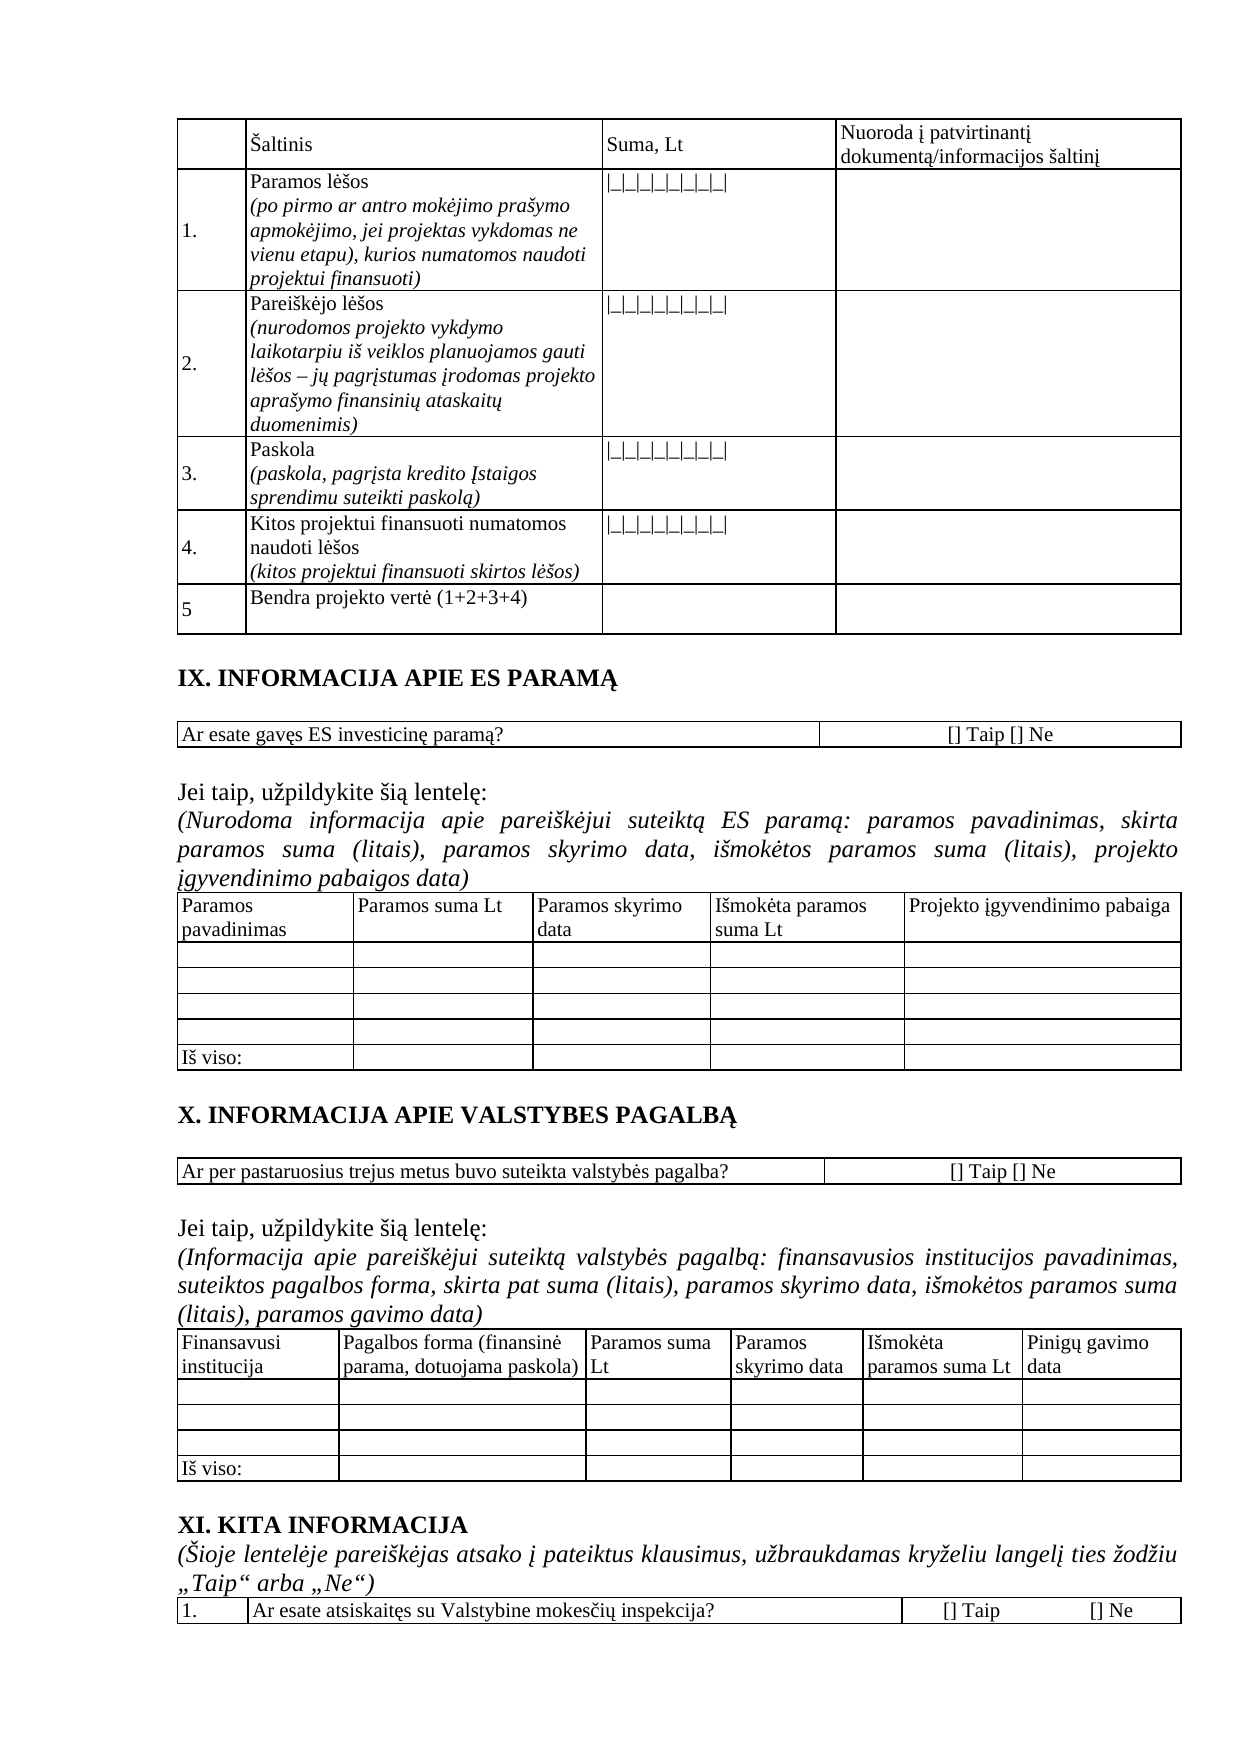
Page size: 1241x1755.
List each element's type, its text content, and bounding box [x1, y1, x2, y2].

table_cell [900, 1045, 904, 1069]
table_cell [905, 968, 909, 992]
table_cell [905, 1045, 909, 1069]
text (Šioje lentelėje pareiškėjas atsako į pateiktus klausimus, užbraukdamas kryželiu langelį ties žodžiu „Taip“ arba „Ne“) [177, 1539, 1181, 1597]
table_cell [900, 968, 904, 992]
table_cell [837, 437, 1180, 509]
table_cell 2. [178, 291, 245, 436]
table_header Projekto įgyvendinimo pabaiga [905, 893, 1180, 941]
table_cell [334, 1405, 338, 1429]
table_cell [349, 943, 353, 967]
table_cell [1023, 1456, 1027, 1480]
text IX. INFORMACIJA APIE ES PARAMĄ [177, 663, 1181, 692]
table_cell [711, 968, 715, 992]
table_header Suma, Lt [603, 120, 835, 168]
table_cell 4. [178, 511, 245, 583]
table_cell [905, 943, 909, 967]
text (Informacija apie pareiškėjui suteiktą valstybės pagalbą: finansavusios institucijos pavadinimas, suteiktos pagalbos forma, skirta pat suma (litais), paramos skyrimo data, išmokėtos paramos suma (litais), paramos gavimo data) [177, 1242, 1181, 1328]
table_cell [900, 1020, 904, 1044]
table_header [] Ne [1041, 1598, 1046, 1622]
table_cell 5 [178, 585, 245, 633]
table_cell [706, 968, 710, 992]
text (Nurodoma informacija apie pareiškėjui suteiktą ES paramą: paramos pavadinimas, skirta paramos suma (litais), paramos skyrimo data, išmokėtos paramos suma (litais), projekto įgyvendinimo pabaigos data) [177, 805, 1181, 892]
table_cell [905, 994, 909, 1018]
table_cell [349, 968, 353, 992]
table_cell [837, 291, 1180, 436]
table_cell [900, 994, 904, 1018]
table_cell [711, 994, 715, 1018]
table_cell [1018, 1431, 1022, 1455]
table_cell [706, 994, 710, 1018]
table_cell |_|_|_|_|_|_|_|_| [603, 437, 835, 509]
table_cell [334, 1380, 338, 1403]
table_cell [349, 1020, 353, 1044]
table_cell [837, 511, 1180, 583]
table_cell [603, 585, 835, 633]
table_header Paramos suma Lt [354, 893, 532, 941]
table_cell [1023, 1405, 1027, 1429]
table_cell [706, 1045, 710, 1069]
table_cell [711, 943, 715, 967]
table_cell [706, 943, 710, 967]
text Jei taip, užpildykite šią lentelę: [177, 1213, 1181, 1242]
table_cell [1023, 1431, 1027, 1455]
table_cell [1018, 1380, 1022, 1403]
table_cell [334, 1431, 338, 1455]
table_cell [711, 1020, 715, 1044]
table_header [178, 120, 245, 168]
table_cell [900, 943, 904, 967]
table_cell [905, 1020, 909, 1044]
table_cell [349, 994, 353, 1018]
text XI. KITA INFORMACIJA [177, 1511, 1181, 1539]
table_cell [1018, 1456, 1022, 1480]
table_cell 1. [178, 170, 245, 290]
table_cell [706, 1020, 710, 1044]
text Jei taip, užpildykite šią lentelę: [177, 777, 1181, 805]
table_cell |_|_|_|_|_|_|_|_| [603, 170, 835, 290]
table_cell [837, 170, 1180, 290]
table_cell [1018, 1405, 1022, 1429]
text X. INFORMACIJA APIE VALSTYBES PAGALBĄ [177, 1100, 1181, 1128]
table_cell [837, 585, 1180, 633]
table_header Šaltinis [247, 120, 602, 168]
table_cell |_|_|_|_|_|_|_|_| [603, 511, 835, 583]
table_cell [1023, 1380, 1027, 1403]
table_cell [711, 1045, 715, 1069]
table_cell |_|_|_|_|_|_|_|_| [603, 291, 835, 436]
table_cell 3. [178, 437, 245, 509]
